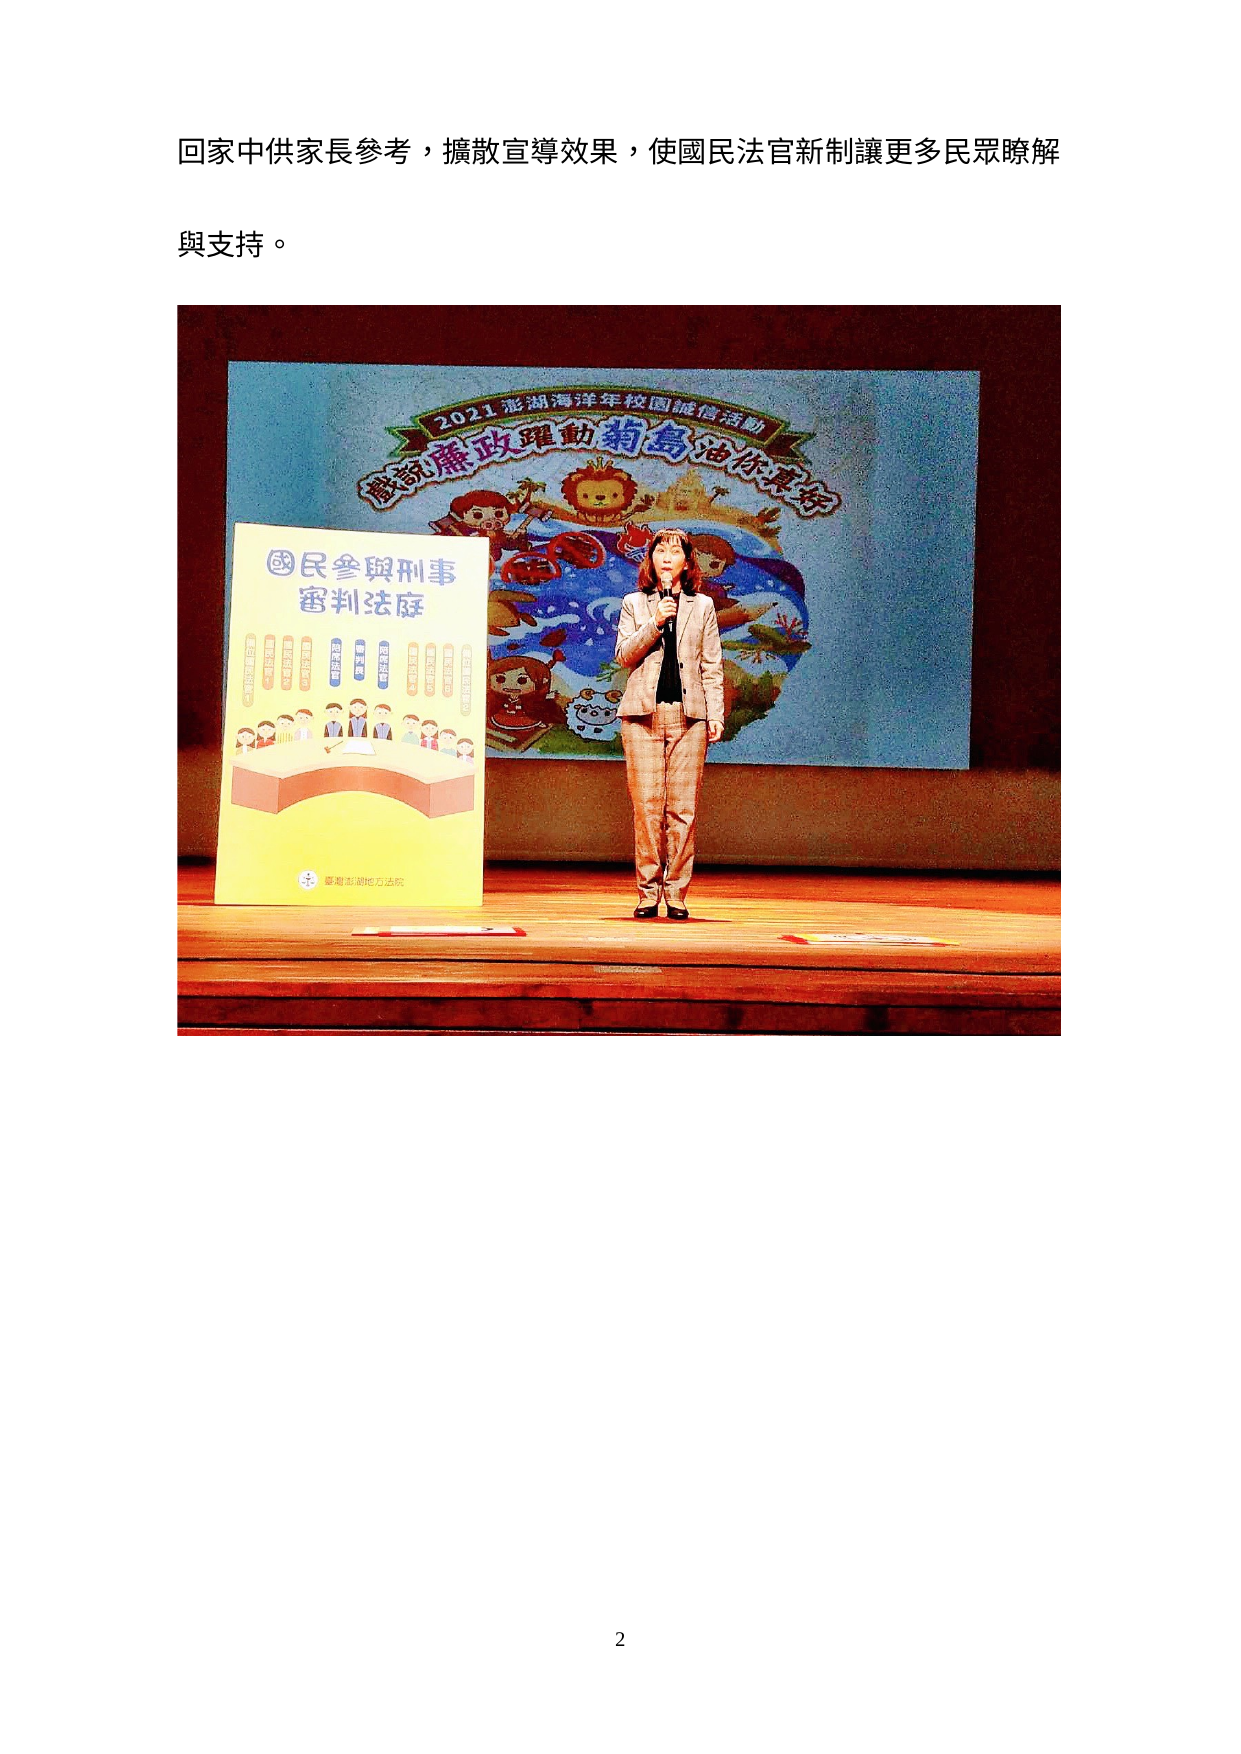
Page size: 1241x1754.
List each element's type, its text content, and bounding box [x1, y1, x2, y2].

text 該活動日前於澎湖縣演藝廳舉辦，邀請縣內國中、小中高年級學生500餘人觀賞由「蒲公英劇團」演出的廉潔誠信話劇，透過逗趣的劇情，將廉潔誠信幼苗深植學子心中。在熱鬧的開幕儀式中與會來賓以cosplayer的裝扮，表演「動物王國的復國祭典儀式」將氣氛帶至最高潮。張院長於開幕儀式中以淺顯易懂的方式將司法廉政透明的理念以及國民法官新制重點內容，配合大型立板一一向在場學生介紹。並於活動中發放國民法官新制宣導文宣及廉政宣導品，期讓學生們帶回家中供家長參考，擴散宣導效果，使國民法官新制讓更多民眾瞭解與支持。 [177, 108, 1063, 264]
